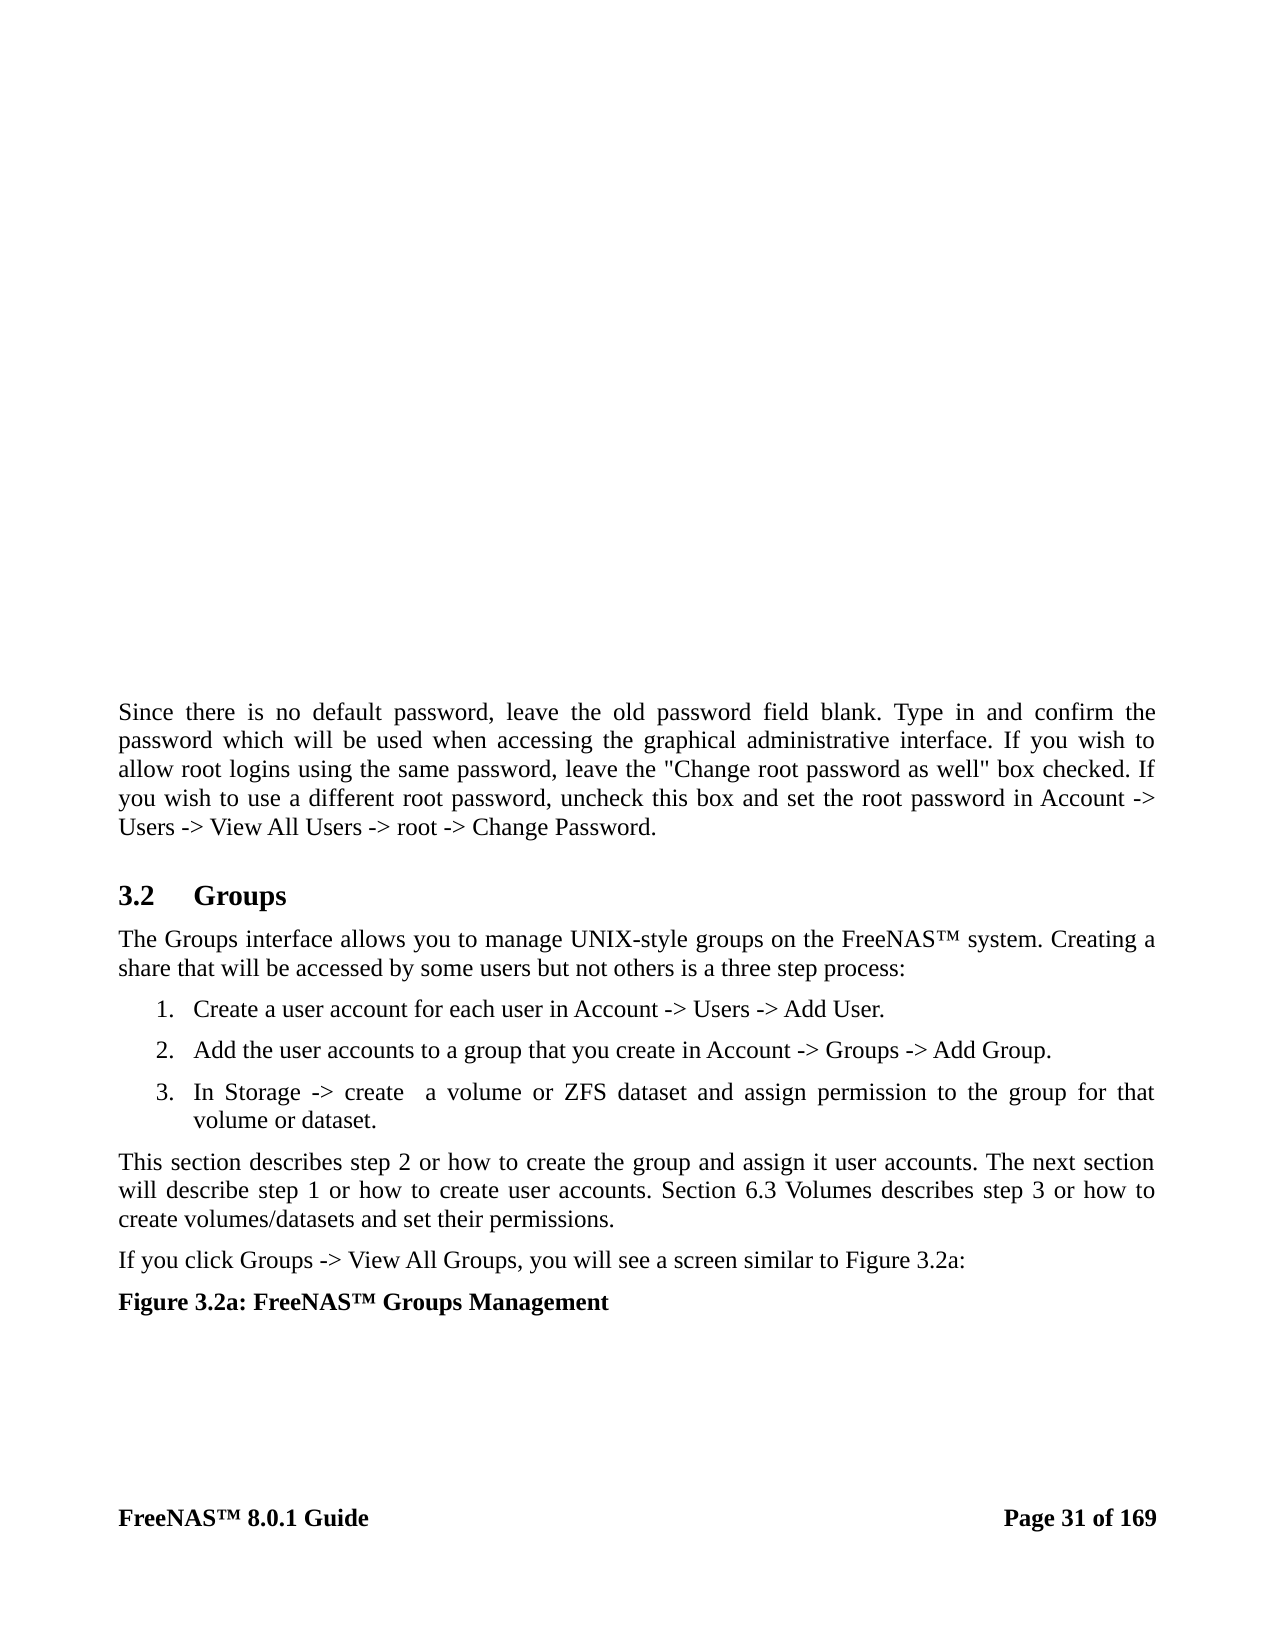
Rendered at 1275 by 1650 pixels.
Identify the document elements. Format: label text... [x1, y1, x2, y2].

text If you click Groups -> View All Groups, you will see a screen similar to Figure 3.2a: [118, 1245, 1157, 1274]
list Create a user account for each user in Account -> Users -> Add User. [156, 994, 1157, 1023]
text Figure 3.2a: FreeNAS™ Groups Management [118, 1287, 1157, 1315]
text This section describes step 2 or how to create the group and assign it user accounts. The next section will describe step 1 or how to create user accounts. Section 6.3 Volumes describes step 3 or how to create volumes/datasets and set their permissions. [118, 1147, 1157, 1233]
text The Groups interface allows you to manage UNIX-style groups on the FreeNAS™ system. Creating a share that will be accessed by some users but not others is a three step process: [118, 924, 1157, 982]
list Add the user accounts to a group that you create in Account -> Groups -> Add Group. [156, 1035, 1157, 1064]
subtitle Groups [118, 878, 1157, 912]
list In Storage -> create a volume or ZFS dataset and assign permission to the group for that volume or dataset. [156, 1077, 1157, 1134]
text Since there is no default password, leave the old password field blank. Type in and confirm the password which will be used when accessing the graphical administrative interface. If you wish to allow root logins using the same password, leave the "Change root password as well" box checked. If you wish to use a different root password, uncheck this box and set the root password in Account -> Users -> View All Users -> root -> Change Password. [118, 697, 1157, 841]
